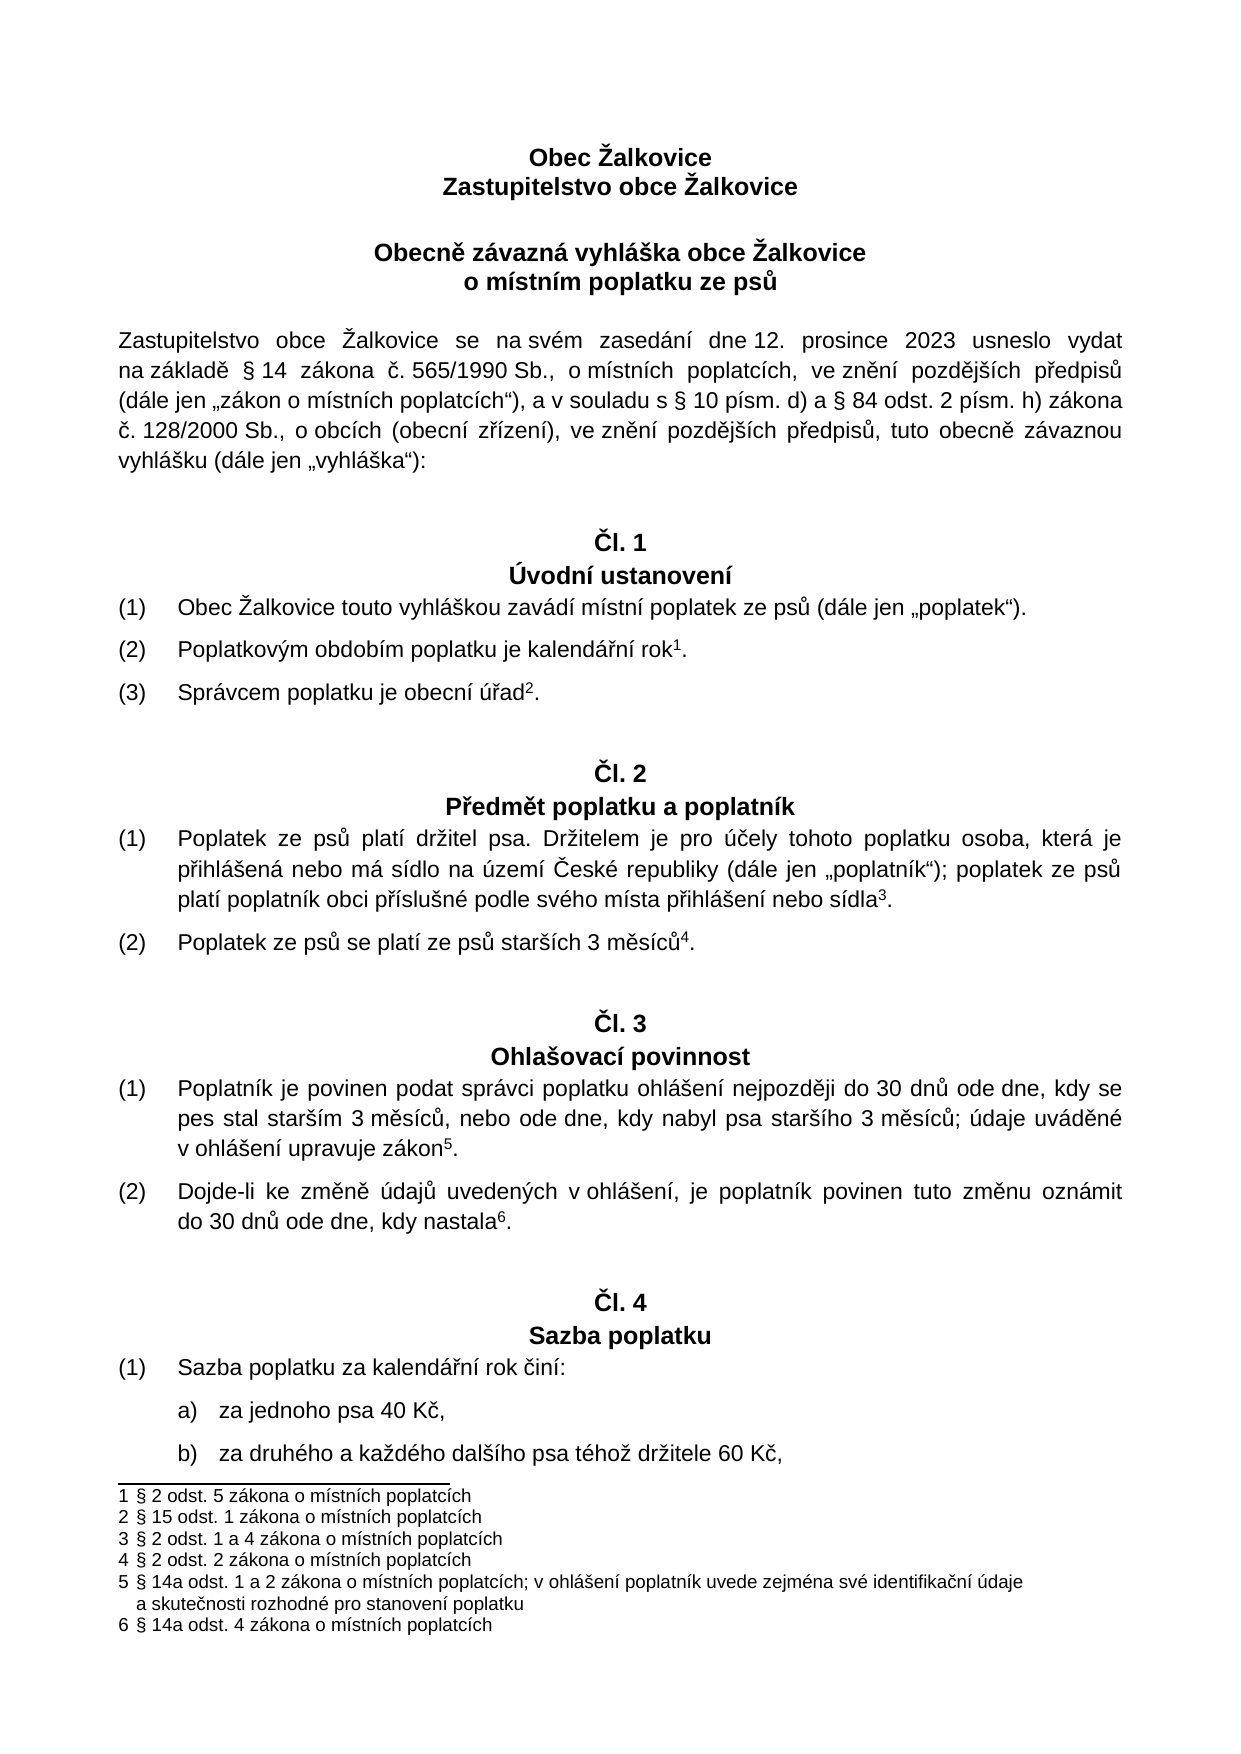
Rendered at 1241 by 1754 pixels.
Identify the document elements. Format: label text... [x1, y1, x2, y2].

text Obec Žalkovice Zastupitelstvo obce Žalkovice [118, 143, 1122, 201]
list Obec Žalkovice touto vyhláškou zavádí místní poplatek ze psů (dále jen „poplatek“). [118, 594, 1122, 620]
text Zastupitelstvo obce Žalkovice se na svém zasedání dne 12. prosince 2023 usneslo vydat na základě § 14 zákona č. 565/1990 Sb., o místních poplatcích, ve znění pozdějších předpisů (dále jen „zákon o místních poplatcích“), a v souladu s § 10 písm. d) a § 84 odst. 2 písm. h) zákona č. 128/2000 Sb., o obcích (obecní zřízení), ve znění pozdějších předpisů, tuto obecně závaznou vyhlášku (dále jen „vyhláška“): [118, 327, 1122, 474]
subtitle Obecně závazná vyhláška obce Žalkovice o místním poplatku ze psů [118, 238, 1122, 295]
list Poplatkovým obdobím poplatku je kalendářní rok. [118, 636, 1122, 663]
list Poplatek ze psů se platí ze psů starších 3 měsíců. [118, 928, 1122, 955]
list Správcem poplatku je obecní úřad. [118, 679, 1122, 706]
list § 15 odst. 1 zákona o místních poplatcích [118, 1506, 1122, 1528]
list § 2 odst. 1 a 4 zákona o místních poplatcích [118, 1528, 1122, 1549]
list § 2 odst. 5 zákona o místních poplatcích [118, 1484, 1122, 1506]
list Sazba poplatku za kalendářní rok činí: [118, 1354, 1122, 1381]
list za jednoho psa 40 Kč, [177, 1397, 1122, 1423]
subtitle Čl. 4 Sazba poplatku [118, 1288, 1122, 1350]
list § 14a odst. 4 zákona o místních poplatcích [118, 1614, 1122, 1635]
subtitle Čl. 3 Ohlašovací povinnost [118, 1009, 1122, 1071]
list za druhého a každého dalšího psa téhož držitele 60 Kč, [177, 1440, 1122, 1466]
subtitle Čl. 1 Úvodní ustanovení [118, 528, 1122, 589]
list Poplatek ze psů platí držitel psa. Držitelem je pro účely tohoto poplatku osoba, která je přihlášená nebo má sídlo na území České republiky (dále jen „poplatník“); poplatek ze psů platí poplatník obci příslušné podle svého místa přihlášení nebo sídla. [118, 825, 1122, 912]
subtitle Čl. 2 Předmět poplatku a poplatník [118, 759, 1122, 821]
list § 14a odst. 1 a 2 zákona o místních poplatcích; v ohlášení poplatník uvede zejména své identifikační údaje a skutečnosti rozhodné pro stanovení poplatku [118, 1571, 1122, 1614]
list § 2 odst. 2 zákona o místních poplatcích [118, 1549, 1122, 1571]
list Dojde-li ke změně údajů uvedených v ohlášení, je poplatník povinen tuto změnu oznámit do 30 dnů ode dne, kdy nastala. [118, 1178, 1122, 1234]
list Poplatník je povinen podat správci poplatku ohlášení nejpozději do 30 dnů ode dne, kdy se pes stal starším 3 měsíců, nebo ode dne, kdy nabyl psa staršího 3 měsíců; údaje uváděné v ohlášení upravuje zákon. [118, 1075, 1122, 1162]
